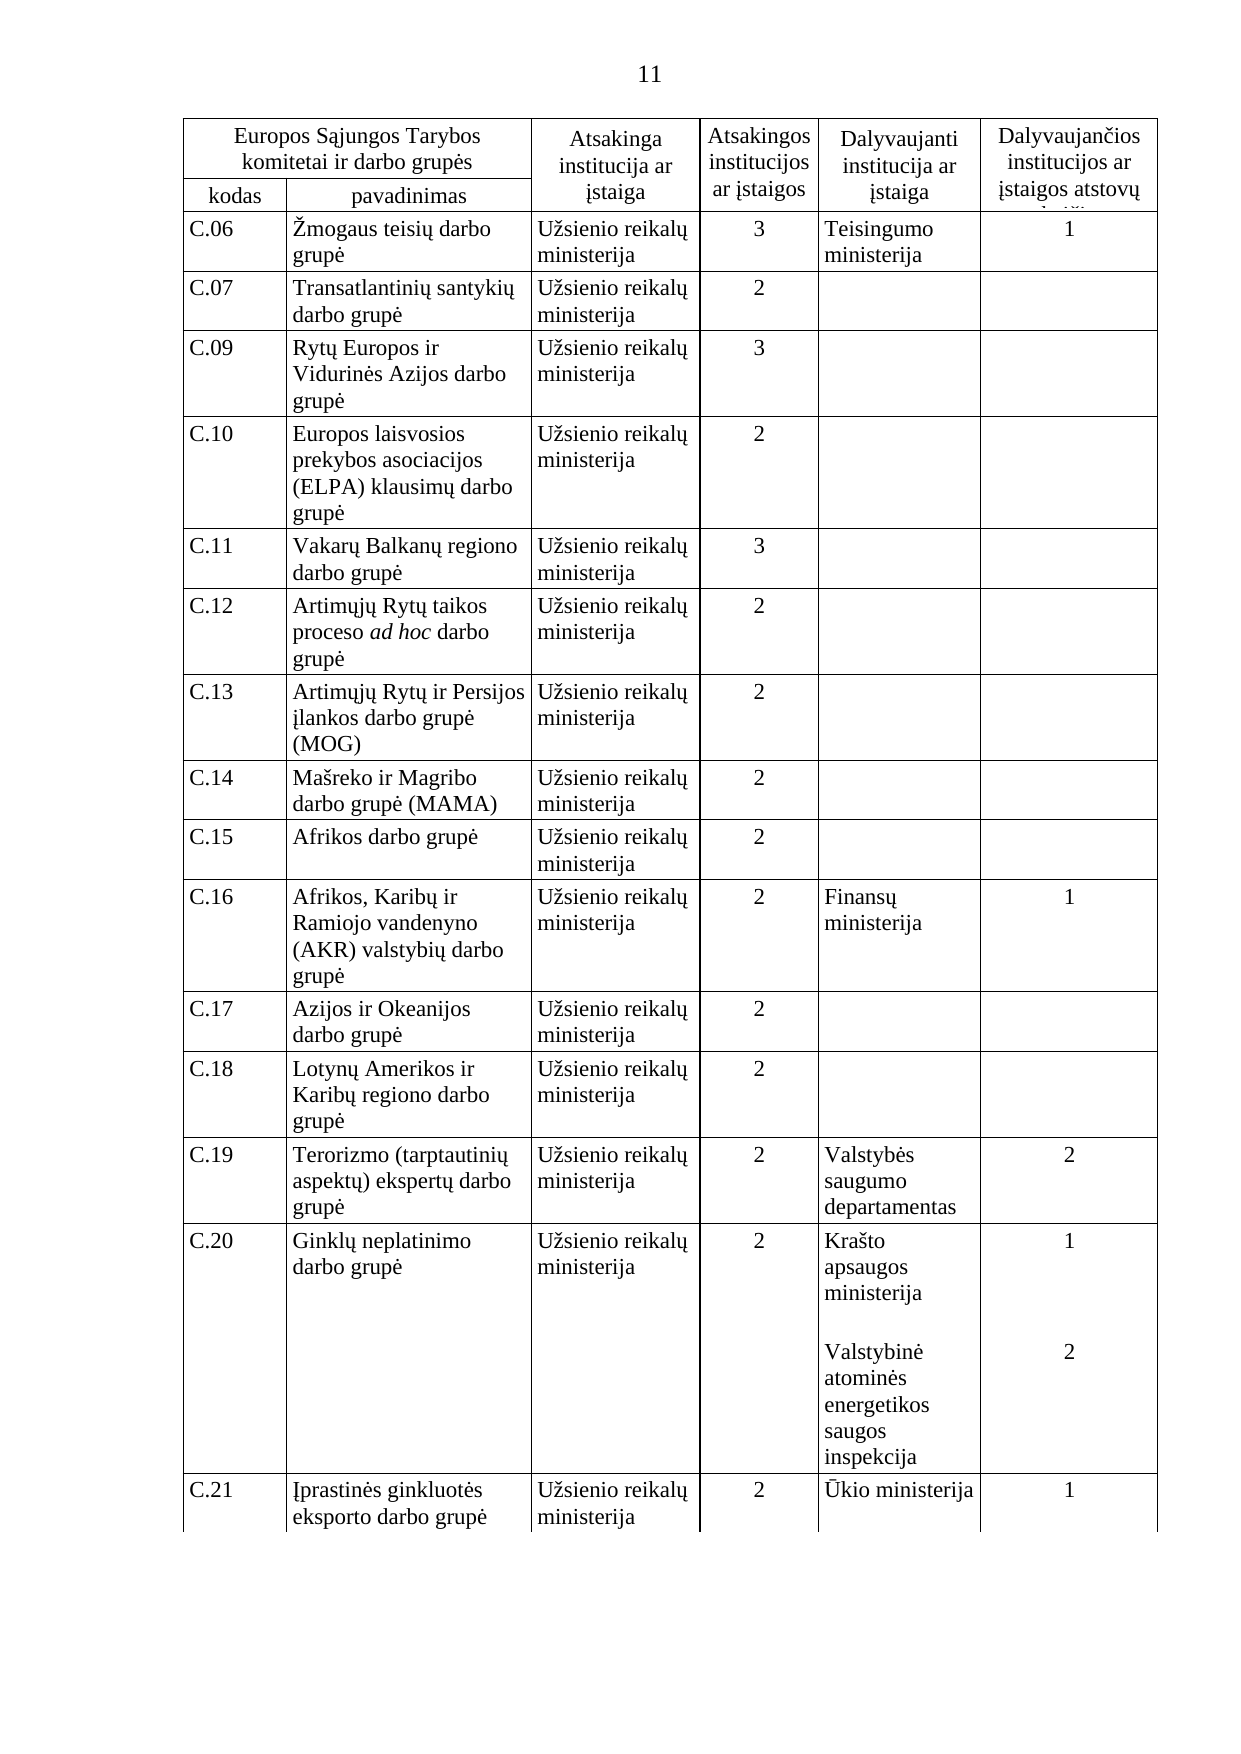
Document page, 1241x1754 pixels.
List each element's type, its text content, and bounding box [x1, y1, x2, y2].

table_cell [184, 1335, 286, 1473]
table_cell Užsienio reikalų ministerija [532, 1138, 699, 1223]
table_cell [819, 1052, 980, 1137]
table_cell [981, 675, 1157, 760]
table_cell [981, 331, 1157, 416]
table_cell Artimųjų Rytų taikos proceso ad hoc darbo grupė [287, 589, 531, 674]
table_cell [981, 820, 1157, 879]
table_cell Užsienio reikalų ministerija [532, 1224, 699, 1335]
table_cell 2 [981, 1138, 1157, 1223]
table_cell Užsienio reikalų ministerija [532, 675, 699, 760]
table_cell Afrikos darbo grupė [287, 820, 531, 879]
table_cell 2 [701, 675, 818, 760]
table_cell 1 [981, 880, 1157, 991]
table_cell [819, 529, 980, 588]
table_cell [819, 589, 980, 674]
table_cell [819, 675, 980, 760]
table_cell [287, 1335, 531, 1473]
table_cell [981, 529, 1157, 588]
table_cell [819, 272, 980, 330]
table_cell C.06 [184, 212, 286, 271]
table_cell C.15 [184, 820, 286, 879]
table_cell Valstybinė atominės energetikos saugos inspekcija [819, 1335, 980, 1473]
table_cell 2 [701, 272, 818, 330]
table_cell C.13 [184, 675, 286, 760]
table_cell C.16 [184, 880, 286, 991]
table_cell 2 [701, 417, 818, 528]
table_cell Ginklų neplatinimo darbo grupė [287, 1224, 531, 1335]
table_cell Europos laisvosios prekybos asociacijos (ELPA) klausimų darbo grupė [287, 417, 531, 528]
table_header Europos Sąjungos Tarybos komitetai ir darbo grupės [184, 119, 531, 178]
table_cell C.17 [184, 992, 286, 1051]
table_cell C.18 [184, 1052, 286, 1137]
table_cell [981, 992, 1157, 1051]
table_cell 2 [701, 880, 818, 991]
table_cell Užsienio reikalų ministerija [532, 272, 699, 330]
table_header Atsakingos institucijos ar įstaigos atstovų skaičius [701, 119, 818, 211]
table_cell 3 [701, 529, 818, 588]
table_cell Įprastinės ginkluotės eksporto darbo grupė [287, 1474, 531, 1532]
table_cell [819, 417, 980, 528]
table_cell Užsienio reikalų ministerija [532, 1052, 699, 1137]
table_cell [819, 761, 980, 819]
table_cell C.21 [184, 1474, 286, 1532]
table_cell 2 [701, 1224, 818, 1335]
table_cell [819, 992, 980, 1051]
table_header Dalyvaujančios institucijos ar įstaigos atstovų skaičius [981, 119, 1157, 211]
table_cell [532, 1335, 699, 1473]
table_cell 2 [701, 761, 818, 819]
table_cell 2 [701, 992, 818, 1051]
table_cell 3 [701, 212, 818, 271]
table_cell 1 [981, 1224, 1157, 1335]
table_cell Užsienio reikalų ministerija [532, 880, 699, 991]
table_cell 2 [701, 1052, 818, 1137]
table_cell Terorizmo (tarptautinių aspektų) ekspertų darbo grupė [287, 1138, 531, 1223]
table_cell C.12 [184, 589, 286, 674]
table_cell Užsienio reikalų ministerija [532, 589, 699, 674]
table_cell Vakarų Balkanų regiono darbo grupė [287, 529, 531, 588]
table_cell 1 [981, 212, 1157, 271]
table_cell Krašto apsaugos ministerija [819, 1224, 980, 1335]
table_cell Užsienio reikalų ministerija [532, 820, 699, 879]
table_cell Mašreko ir Magribo darbo grupė (MAMA) [287, 761, 531, 819]
table_cell Valstybės saugumo departamentas [819, 1138, 980, 1223]
table_cell [701, 1335, 818, 1473]
table_cell [981, 589, 1157, 674]
table_cell Užsienio reikalų ministerija [532, 529, 699, 588]
table_cell Teisingumo ministerija [819, 212, 980, 271]
table_cell 2 [701, 1474, 818, 1532]
table_header Atsakinga institucija ar įstaiga [532, 119, 699, 211]
table_cell C.20 [184, 1224, 286, 1335]
table_cell Rytų Europos ir Vidurinės Azijos darbo grupė [287, 331, 531, 416]
table_cell Lotynų Amerikos ir Karibų regiono darbo grupė [287, 1052, 531, 1137]
table_cell 1 [981, 1474, 1157, 1532]
table_cell Užsienio reikalų ministerija [532, 992, 699, 1051]
table_cell [981, 417, 1157, 528]
table_cell Artimųjų Rytų ir Persijos įlankos darbo grupė (MOG) [287, 675, 531, 760]
table_cell C.19 [184, 1138, 286, 1223]
table_cell Užsienio reikalų ministerija [532, 212, 699, 271]
table_cell Transatlantinių santykių darbo grupė [287, 272, 531, 330]
table_cell 2 [981, 1335, 1157, 1473]
table_cell Užsienio reikalų ministerija [532, 331, 699, 416]
table_cell [981, 272, 1157, 330]
table_cell pavadinimas [287, 179, 531, 211]
table_cell 2 [701, 1138, 818, 1223]
table_cell C.07 [184, 272, 286, 330]
table_cell C.10 [184, 417, 286, 528]
table_cell 2 [701, 589, 818, 674]
table_cell [981, 1052, 1157, 1137]
table_cell Afrikos, Karibų ir Ramiojo vandenyno (AKR) valstybių darbo grupė [287, 880, 531, 991]
table_cell 3 [701, 331, 818, 416]
table_cell Užsienio reikalų ministerija [532, 761, 699, 819]
table_cell Užsienio reikalų ministerija [532, 1474, 699, 1532]
table_cell Užsienio reikalų ministerija [532, 417, 699, 528]
table_cell [819, 331, 980, 416]
table_cell [819, 820, 980, 879]
table_cell kodas [184, 179, 286, 211]
table_cell Žmogaus teisių darbo grupė [287, 212, 531, 271]
table_cell [981, 761, 1157, 819]
table_cell C.09 [184, 331, 286, 416]
table_cell 2 [701, 820, 818, 879]
table_cell C.14 [184, 761, 286, 819]
table_cell C.11 [184, 529, 286, 588]
table_cell Azijos ir Okeanijos darbo grupė [287, 992, 531, 1051]
table_cell Ūkio ministerija [819, 1474, 980, 1532]
table_header Dalyvaujanti institucija ar įstaiga [819, 119, 980, 211]
table_cell Finansų ministerija [819, 880, 980, 991]
